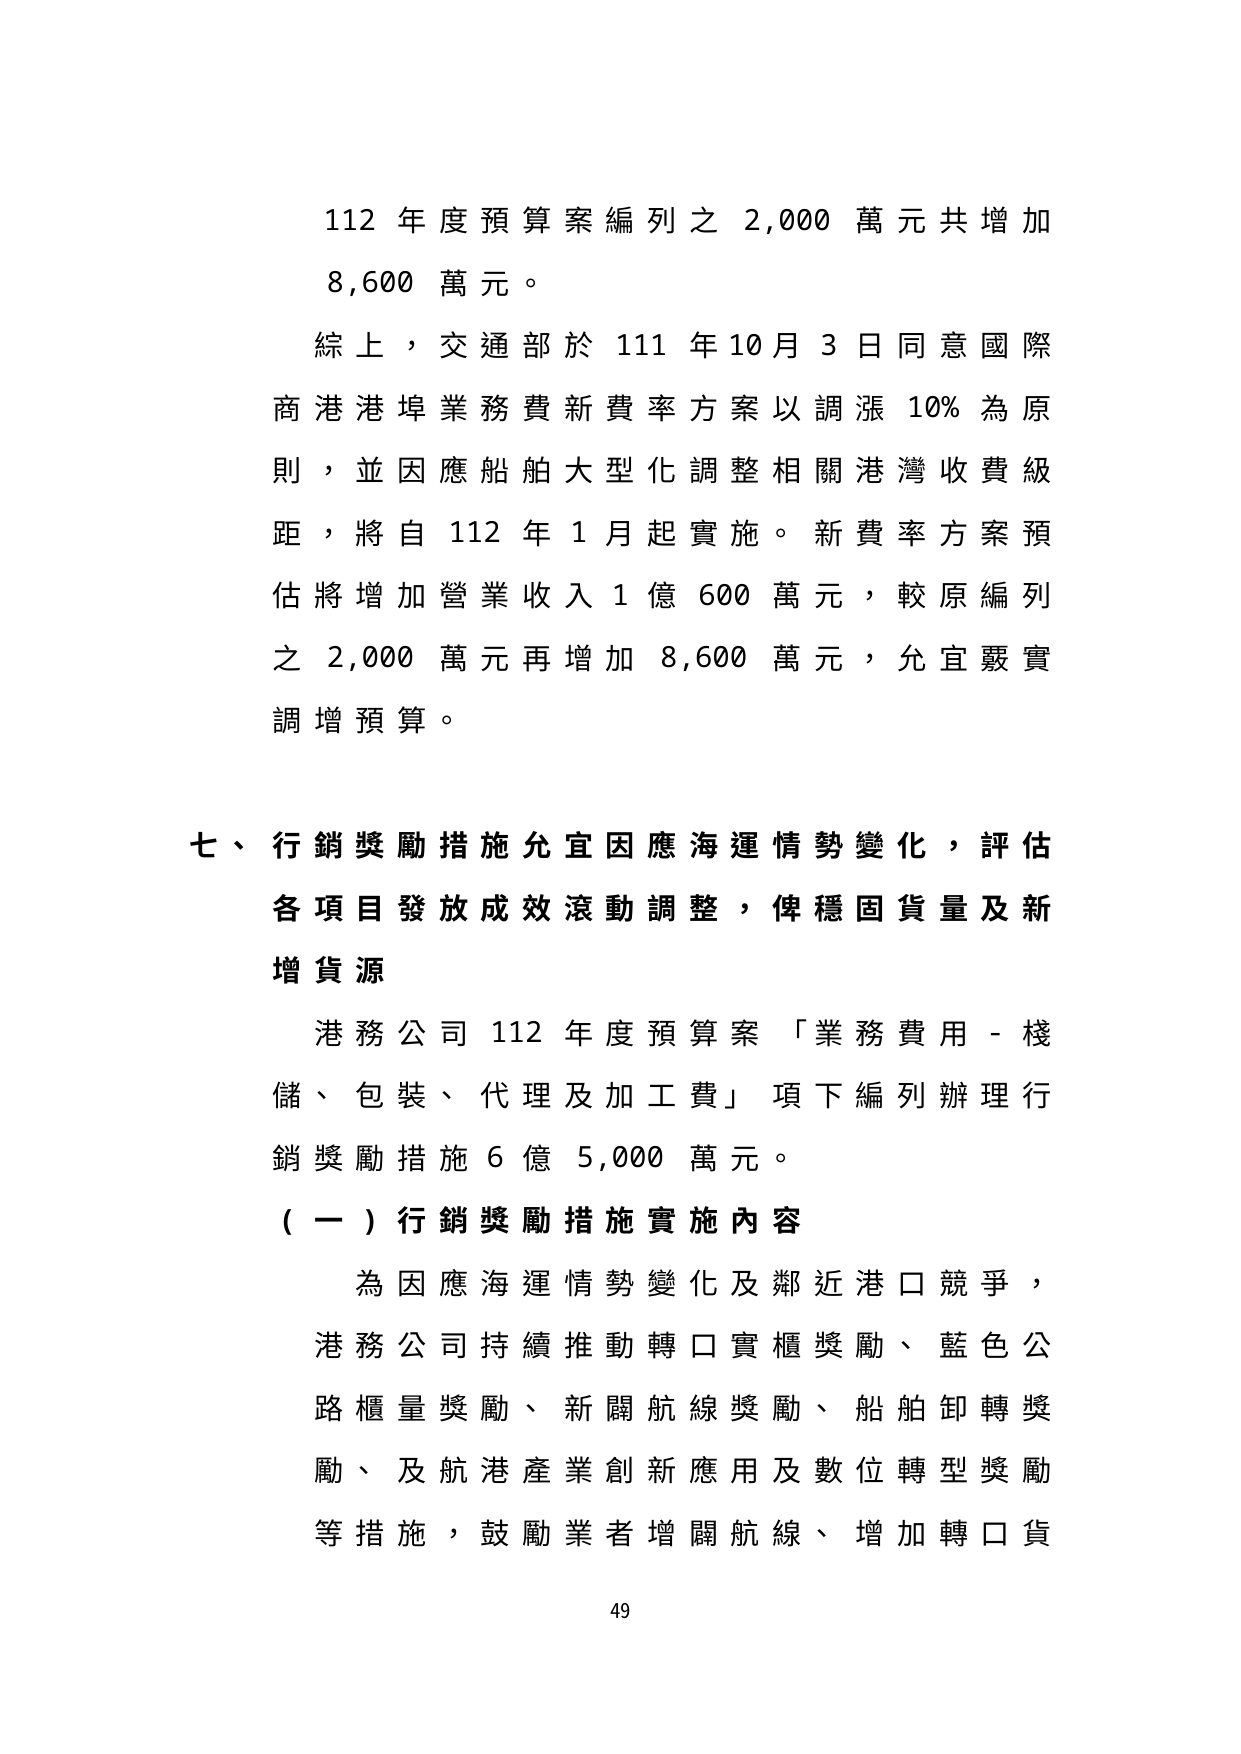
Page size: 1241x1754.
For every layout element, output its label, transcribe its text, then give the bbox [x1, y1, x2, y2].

text 綜上，交通部於111年10月3日同意國際商港港埠業務費新費率方案以調漲10%為原則，並因應船舶大型化調整相關港灣收費級距，將自112年1月起實施。新費率方案預估將增加營業收入1億600萬元，較原編列之2,000萬元再增加8,600萬元，允宜覈實調增預算。 [242, 302, 1058, 740]
text (一)行銷獎勵措施實施內容 [242, 1177, 1058, 1240]
text 為因應海運情勢變化及鄰近港口競爭，港務公司持續推動轉口實櫃獎勵、藍色公路櫃量獎勵、新闢航線獎勵、船舶卸轉獎勵、及航港產業創新應用及數位轉型獎勵等措施，鼓勵業者增闢航線、增加轉口貨 [271, 1240, 1058, 1552]
text 港務公司112年度預算案「業務費用-棧儲、包裝、代理及加工費」項下編列辦理行銷獎勵措施6億5,000萬元。 [242, 990, 1058, 1177]
text 七、行銷獎勵措施允宜因應海運情勢變化，評估各項目發放成效滾動調整，俾穩固貨量及新增貨源 [183, 802, 1058, 990]
text 112年度預算案編列之2,000萬元共增加8,600萬元。 [271, 177, 1058, 302]
